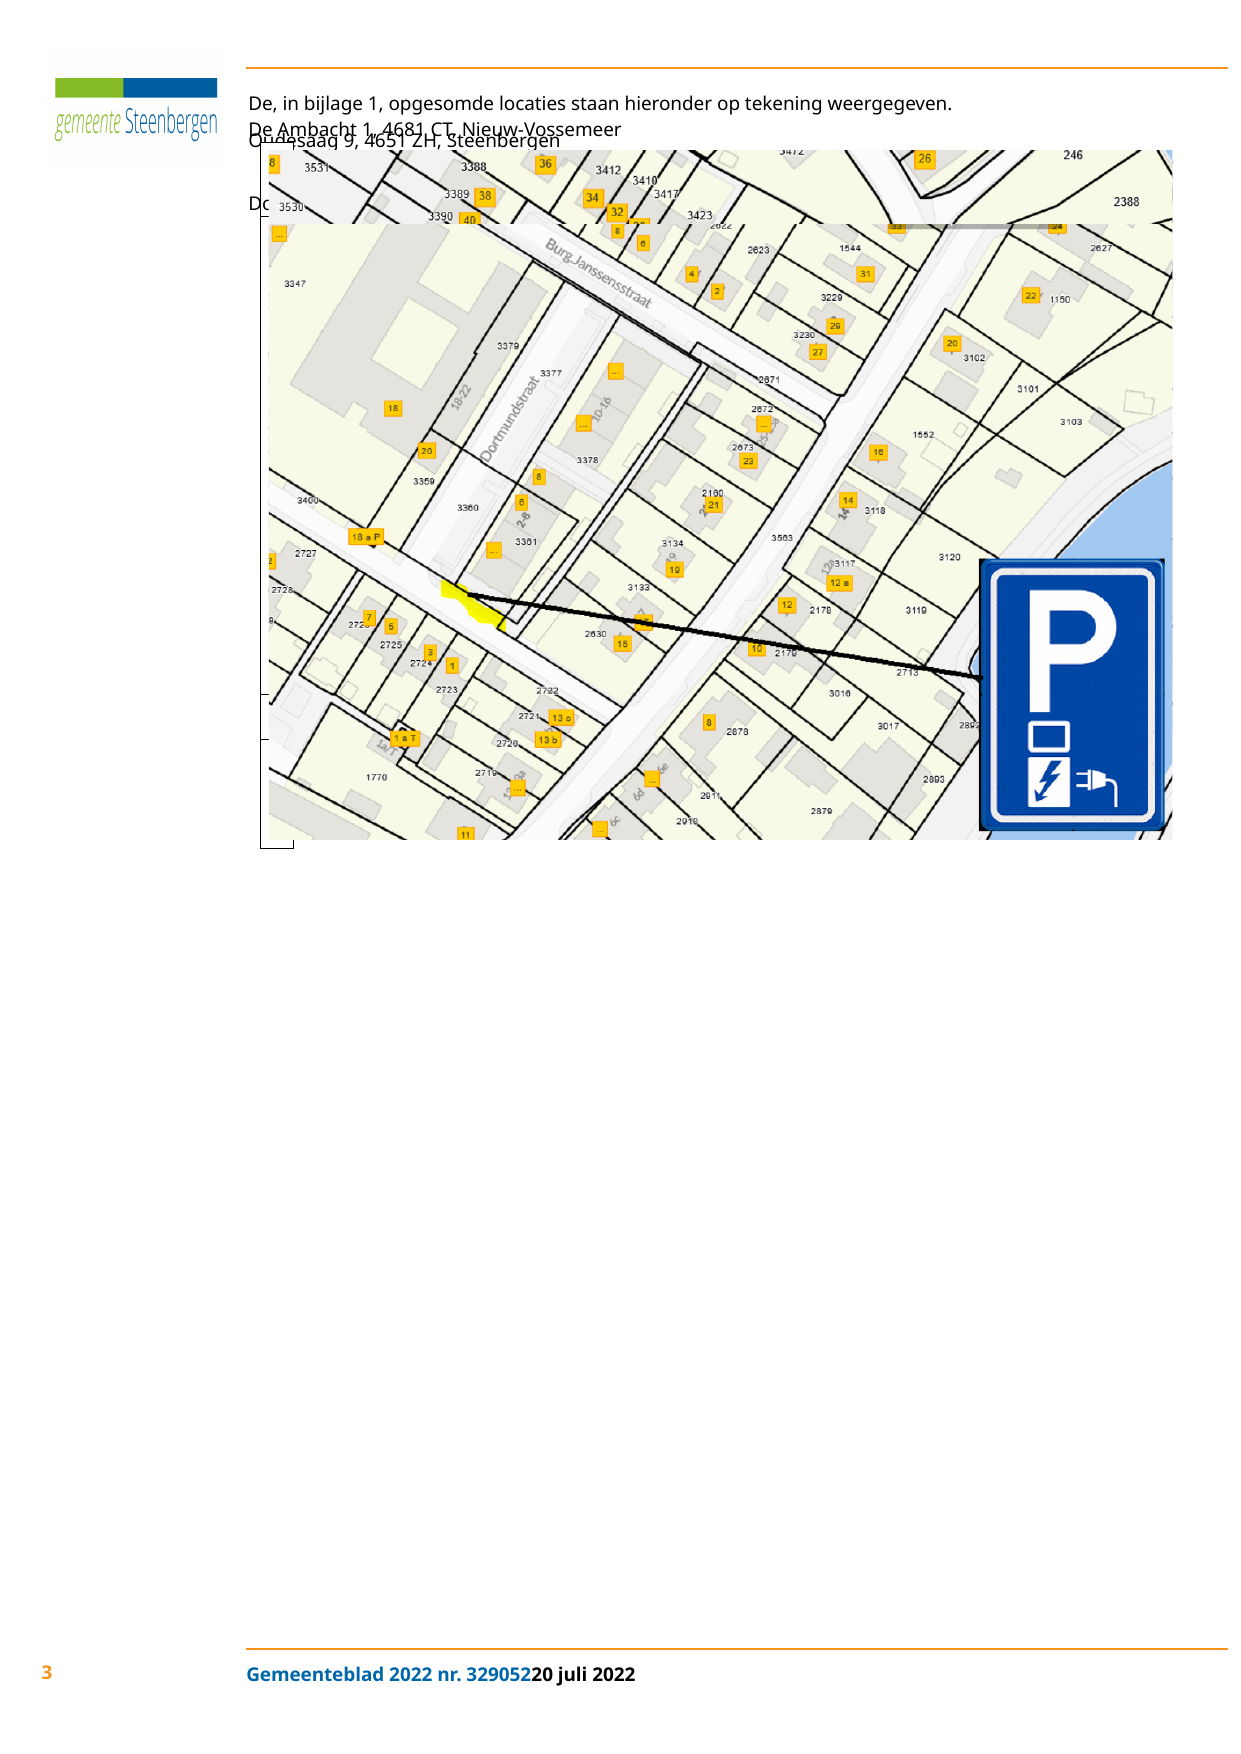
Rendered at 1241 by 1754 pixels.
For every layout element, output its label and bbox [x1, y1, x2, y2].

picture [268, 150, 1173, 840]
picture [41, 47, 231, 172]
